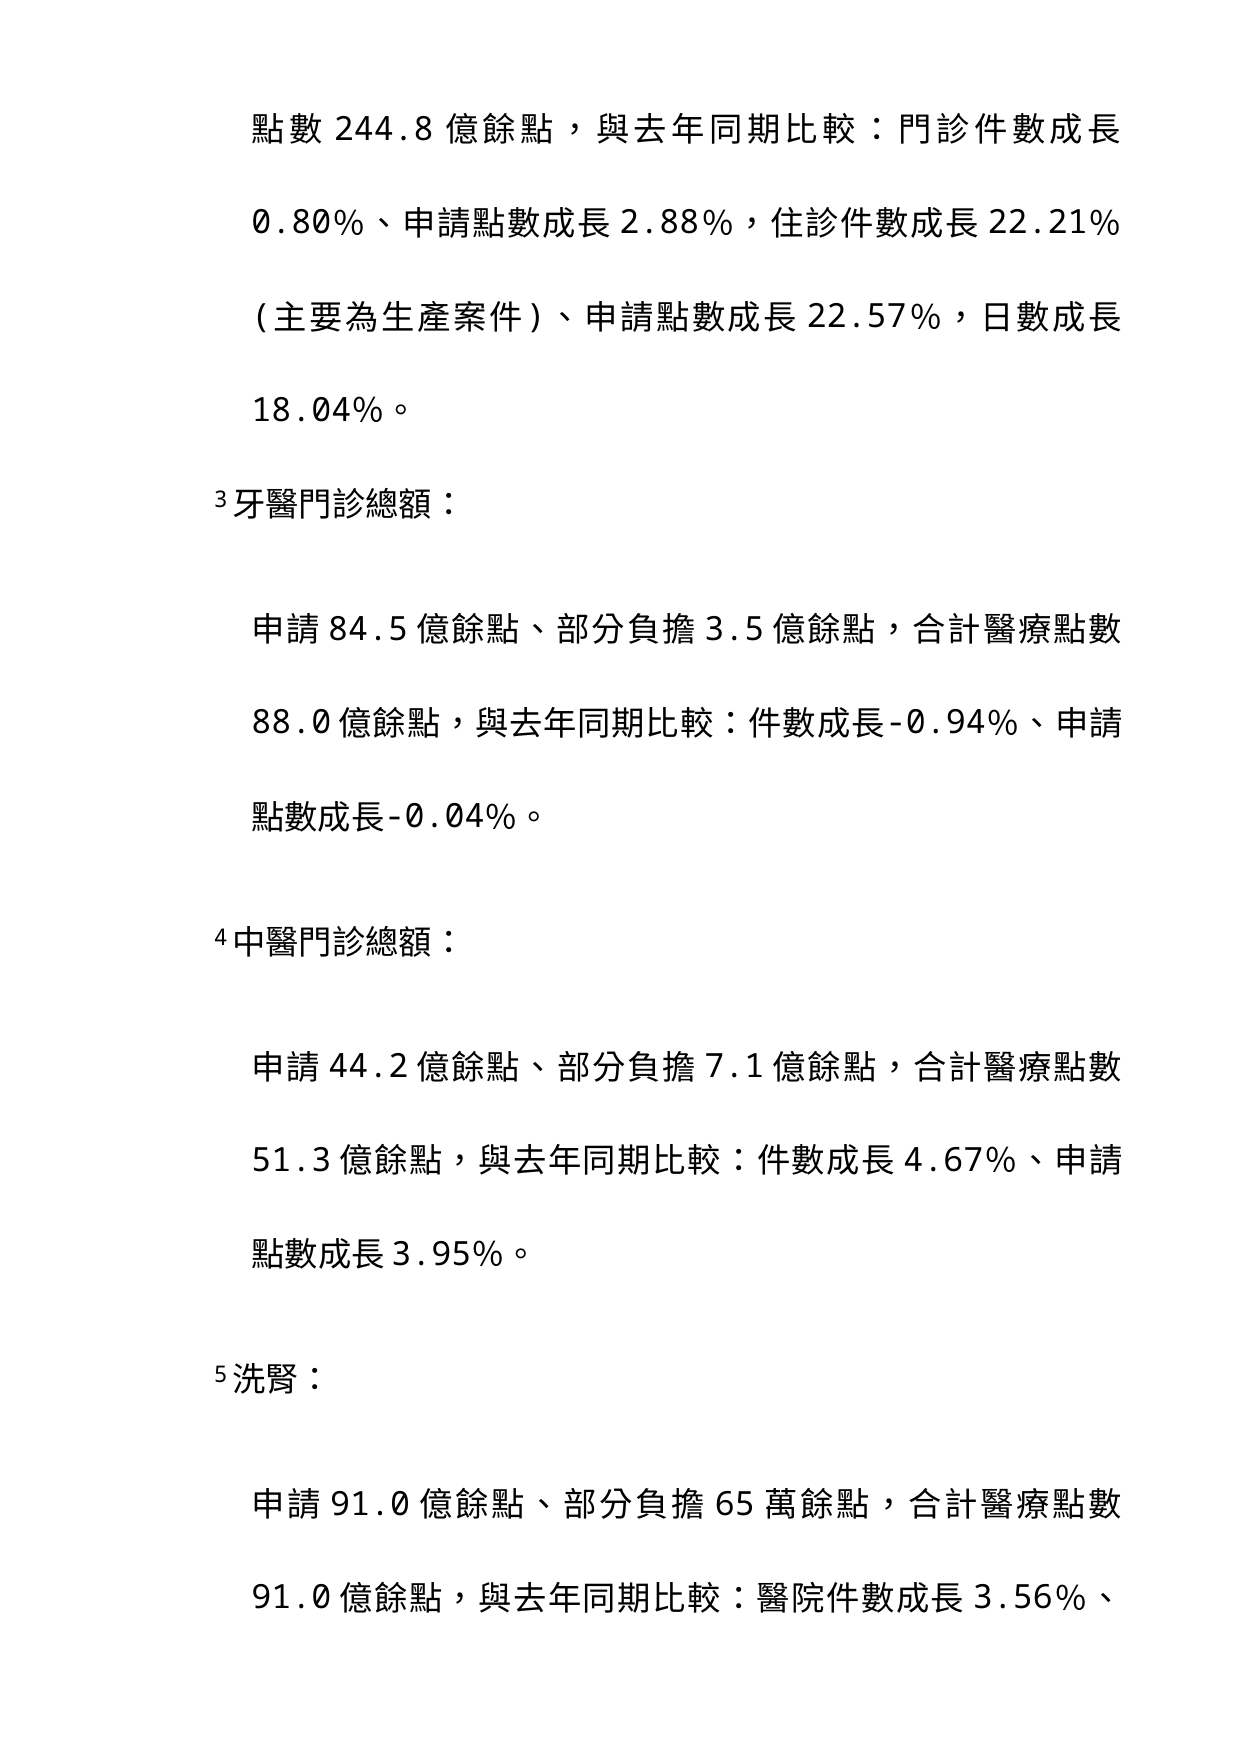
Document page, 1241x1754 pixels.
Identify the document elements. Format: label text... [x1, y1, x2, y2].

text 4中醫門診總額： [214, 898, 1122, 960]
text 申請44.2億餘點、部分負擔7.1億餘點，合計醫療點數51.3億餘點，與去年同期比較：件數成長4.67％、申請點數成長3.95％。 [251, 1023, 1122, 1273]
text 5洗腎： [214, 1335, 1122, 1398]
text 申請84.5億餘點、部分負擔3.5億餘點，合計醫療點數88.0億餘點，與去年同期比較：件數成長-0.94％、申請點數成長-0.04％。 [251, 585, 1122, 835]
text 申請91.0億餘點、部分負擔65萬餘點，合計醫療點數91.0億餘點，與去年同期比較：醫院件數成長3.56％、 [251, 1460, 1122, 1617]
text 3牙醫門診總額： [214, 460, 1122, 523]
text 點數244.8億餘點，與去年同期比較：門診件數成長0.80％、申請點數成長2.88％，住診件數成長22.21％(主要為生產案件)、申請點數成長22.57％，日數成長18.04％。 [251, 85, 1122, 429]
